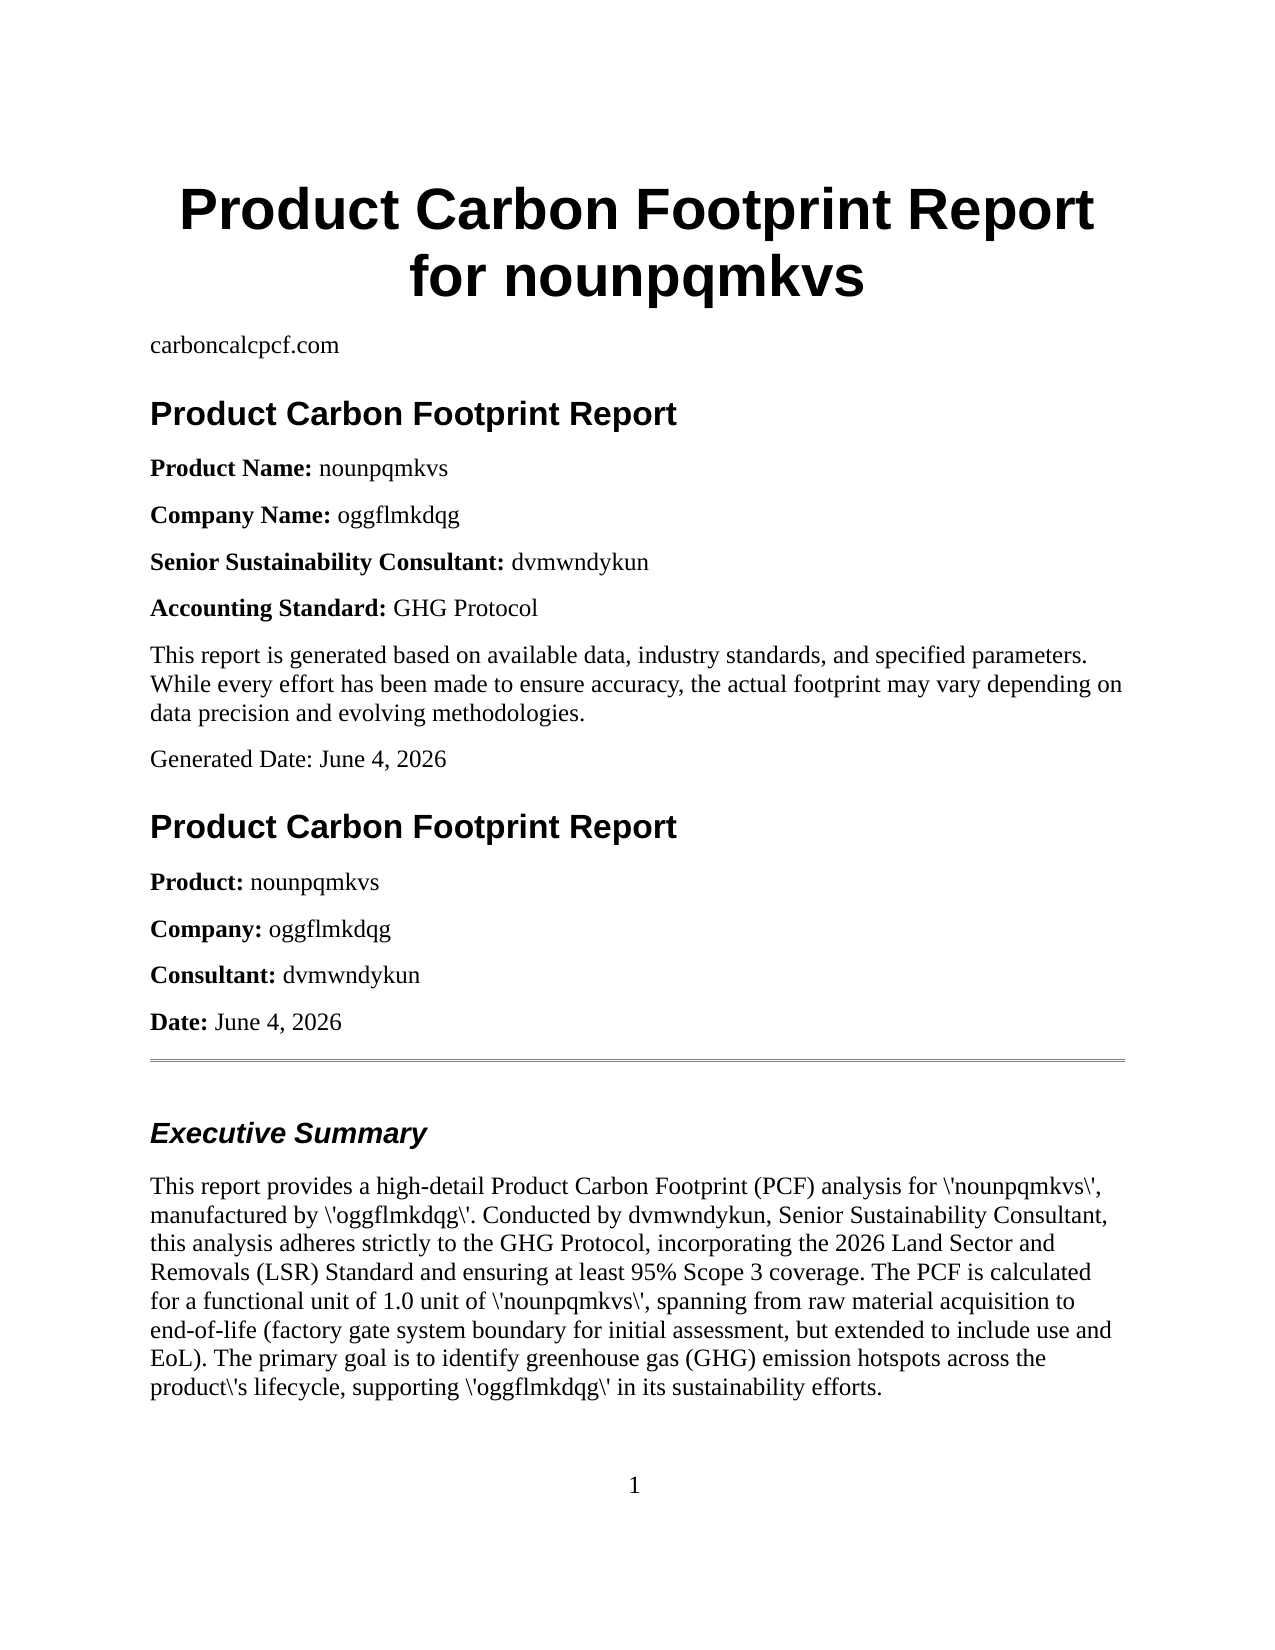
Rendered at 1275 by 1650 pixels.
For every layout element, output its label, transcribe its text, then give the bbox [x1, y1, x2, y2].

text Company Name: oggflmkdqg [150, 500, 1125, 529]
text Consultant: dvmwndykun [150, 960, 1125, 989]
text Company: oggflmkdqg [150, 914, 1125, 942]
subtitle Product Carbon Footprint Report [150, 393, 1125, 432]
text Product Name: nounpqmkvs [150, 453, 1125, 482]
text This report is generated based on available data, industry standards, and specified parameters. While every effort has been made to ensure accuracy, the actual footprint may vary depending on data precision and evolving methodologies. [150, 640, 1125, 726]
title Product Carbon Footprint Report for nounpqmkvs [150, 175, 1125, 309]
text Product: nounpqmkvs [150, 867, 1125, 896]
text carboncalcpcf.com [150, 331, 1125, 359]
text Generated Date: June 4, 2026 [150, 744, 1125, 773]
text Senior Sustainability Consultant: dvmwndykun [150, 547, 1125, 576]
subtitle Executive Summary [150, 1116, 1125, 1149]
subtitle Product Carbon Footprint Report [150, 807, 1125, 846]
text Accounting Standard: GHG Protocol [150, 593, 1125, 622]
text This report provides a high-detail Product Carbon Footprint (PCF) analysis for \'nounpqmkvs\', manufactured by \'oggflmkdqg\'. Conducted by dvmwndykun, Senior Sustainability Consultant, this analysis adheres strictly to the GHG Protocol, incorporating the 2026 Land Sector and Removals (LSR) Standard and ensuring at least 95% Scope 3 coverage. The PCF is calculated for a functional unit of 1.0 unit of \'nounpqmkvs\', spanning from raw material acquisition to end-of-life (factory gate system boundary for initial assessment, but extended to include use and EoL). The primary goal is to identify greenhouse gas (GHG) emission hotspots across the product\'s lifecycle, supporting \'oggflmkdqg\' in its sustainability efforts. [150, 1171, 1125, 1401]
text Date: June 4, 2026 [150, 1007, 1125, 1036]
